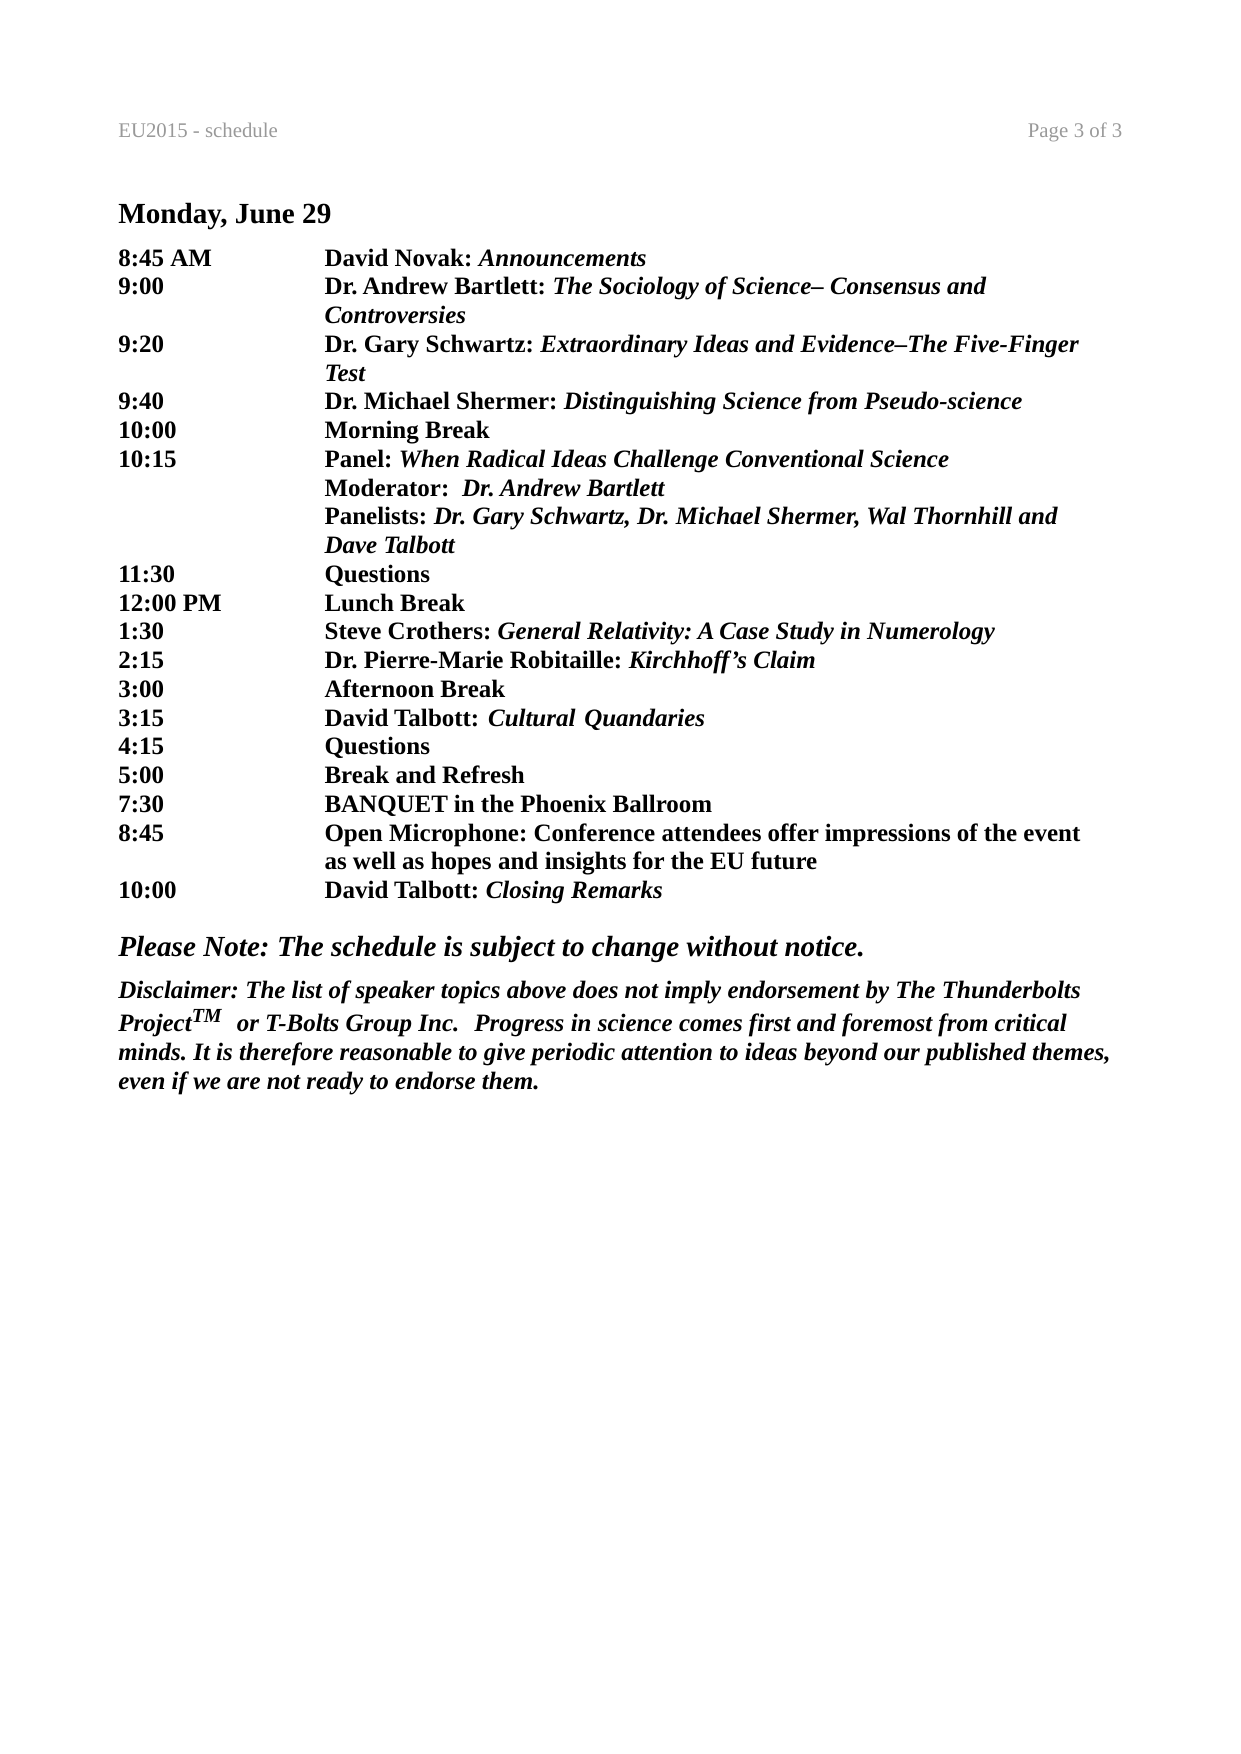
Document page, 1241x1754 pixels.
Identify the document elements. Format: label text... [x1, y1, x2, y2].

table_cell Steve Crothers: General Relativity: A Case Study in Numerology [324, 616, 1093, 645]
table_cell 9:20 [118, 329, 324, 386]
table_cell 3:00 [118, 674, 324, 703]
table_cell Monday, June 29 [118, 172, 1093, 243]
table_cell 10:00 [118, 415, 324, 444]
table_cell David Novak: Announcements [324, 243, 1093, 271]
table_cell 1:30 [118, 616, 324, 645]
table_cell Afternoon Break [324, 674, 1093, 703]
table_cell Questions [324, 559, 1093, 588]
table_cell 3:15 [118, 703, 324, 731]
table_cell 11:30 [118, 559, 324, 588]
table_cell Dr. Andrew Bartlett: The Sociology of Science– Consensus and Controversies [324, 271, 1093, 329]
table_cell 5:00 [118, 760, 324, 789]
table_cell Panel: When Radical Ideas Challenge Conventional Science Moderator: Dr. Andrew Bartlett Panelists: Dr. Gary Schwartz, Dr. Michael Shermer, Wal Thornhill and Dave Talbott [324, 444, 1093, 559]
table_cell BANQUET in the Phoenix Ballroom [324, 789, 1093, 818]
table_cell Questions [324, 731, 1093, 760]
text Disclaimer: The list of speaker topics above does not imply endorsement by The Thunderbolts ProjectTM or T-Bolts Group Inc. Progress in science comes first and foremost from critical minds. It is therefore reasonable to give periodic attention to ideas beyond our published themes, even if we are not ready to endorse them. [118, 975, 1122, 1095]
table_cell Morning Break [324, 415, 1093, 444]
table_cell 10:00 [118, 875, 324, 904]
table_cell 7:30 [118, 789, 324, 818]
table_cell 2:15 [118, 645, 324, 674]
table_cell Break and Refresh [324, 760, 1093, 789]
table_cell Dr. Michael Shermer: Distinguishing Science from Pseudo-science [324, 386, 1093, 415]
subtitle Please Note: The schedule is subject to change without notice. [118, 929, 1122, 962]
table_cell Dr. Gary Schwartz: Extraordinary Ideas and Evidence–The Five-Finger Test [324, 329, 1093, 386]
table_cell 10:15 [118, 444, 324, 559]
table_cell 9:40 [118, 386, 324, 415]
table_cell 8:45 AM [118, 243, 324, 271]
table_cell David Talbott: Closing Remarks [324, 875, 1093, 904]
table_cell David Talbott: Cultural Quandaries [324, 703, 1093, 731]
table_cell 4:15 [118, 731, 324, 760]
table_cell 9:00 [118, 271, 324, 329]
table_cell 12:00 PM [118, 588, 324, 616]
table_cell Dr. Pierre-Marie Robitaille: Kirchhoff’s Claim [324, 645, 1093, 674]
table_cell Open Microphone: Conference attendees offer impressions of the event as well as hopes and insights for the EU future [324, 818, 1093, 875]
table_cell Lunch Break [324, 588, 1093, 616]
table_cell 8:45 [118, 818, 324, 875]
